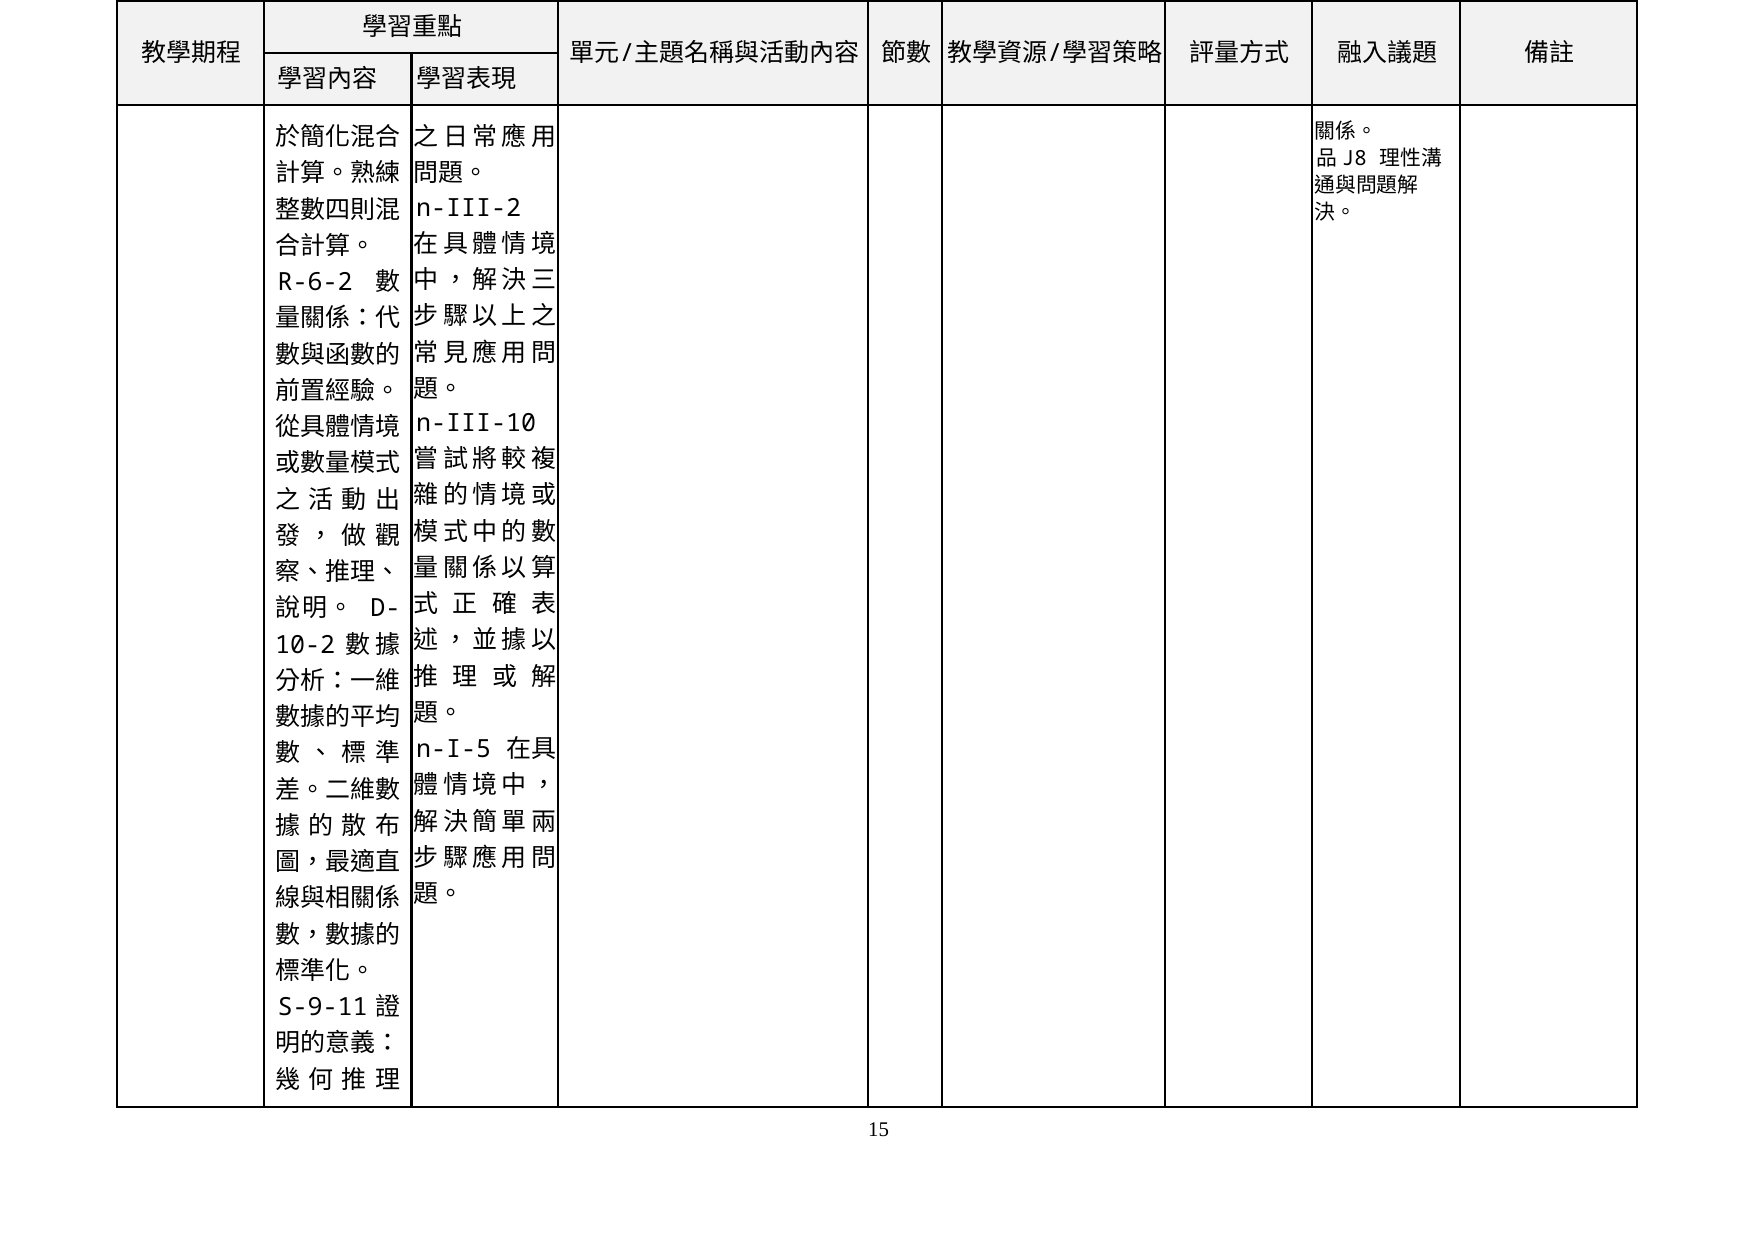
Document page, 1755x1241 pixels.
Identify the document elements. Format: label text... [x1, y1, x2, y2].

table_cell [943, 106, 1164, 1106]
table_header 備註 [1461, 2, 1636, 104]
table_header 節數 [869, 2, 941, 104]
table_header 融入議題 [1313, 2, 1459, 104]
table_cell 關係。 品J8 理性溝通與問題解決。 [1313, 106, 1459, 1106]
table_cell [869, 106, 941, 1106]
table_cell 之日常應用問題。 n-III-2 在具體情境中，解決三步驟以上之常見應用問題。 n-III-10 嘗試將較複雜的情境或模式中的數量關係以算式正確表述，並據以推理或解題。 n-I-5 在具體情境中，解決簡單兩步驟應用問題。 [413, 106, 557, 1106]
table_header 教學期程 [118, 2, 263, 104]
table_cell 學習表現 [413, 54, 557, 104]
table_cell [1166, 106, 1311, 1106]
table_header 評量方式 [1166, 2, 1311, 104]
table_header 單元/主題名稱與活動內容 [559, 2, 867, 104]
table_cell 於簡化混合計算。熟練整數四則混合計算。 R-6-2數量關係：代數與函數的前置經驗。從具體情境或數量模式之活動出發，做觀察、推理、說明。 D-10-2數據分析：一維數據的平均數、標準差。二維數據的散布圖，最適直線與相關係數，數據的標準化。 S-9-11證明的意義：幾何推理 [265, 106, 410, 1106]
table_cell [1461, 106, 1636, 1106]
table_header 學習重點 [265, 2, 557, 52]
table_cell [559, 106, 867, 1106]
table_header 教學資源/學習策略 [943, 2, 1164, 104]
table_cell [118, 106, 263, 1106]
table_cell 學習內容 [265, 54, 410, 104]
